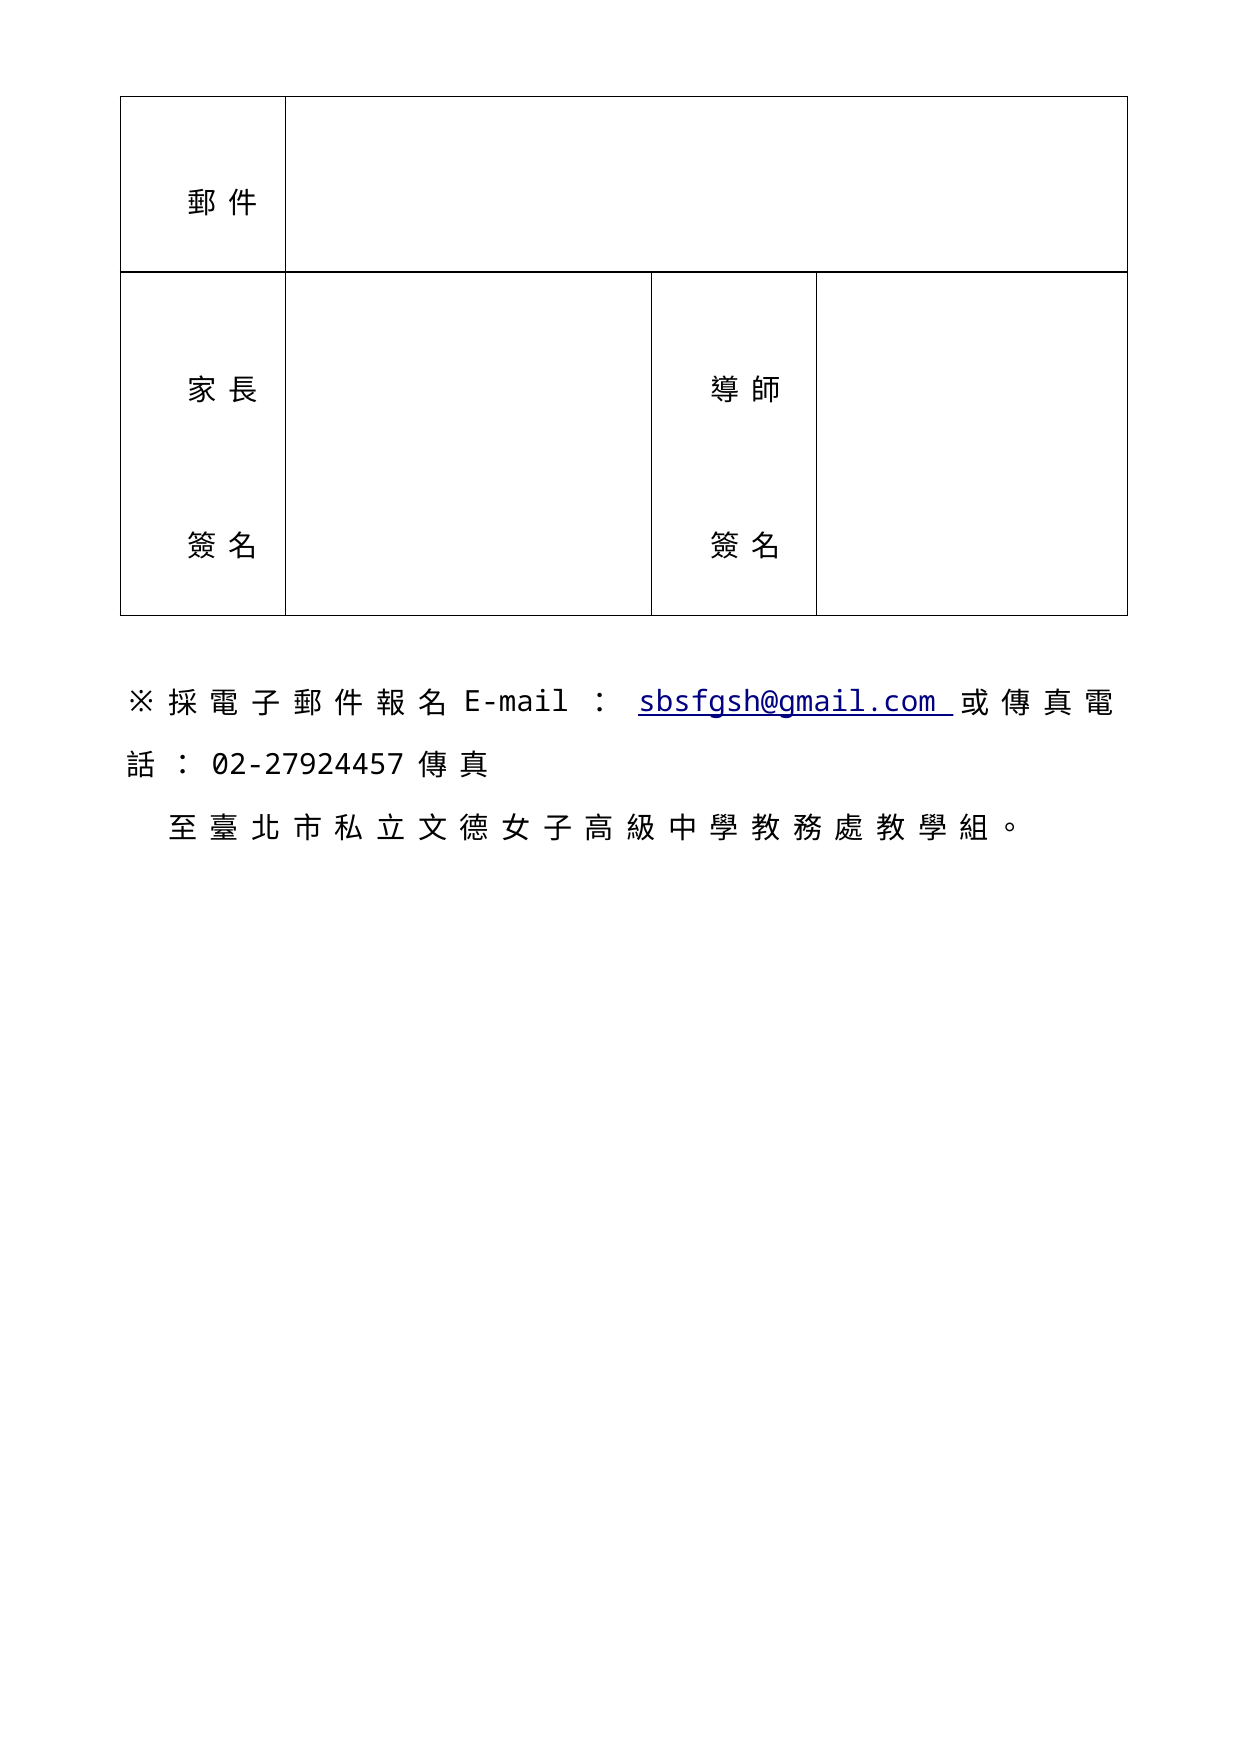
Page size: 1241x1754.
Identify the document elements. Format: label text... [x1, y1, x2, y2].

table_cell [286, 97, 1127, 271]
table_cell 導師簽名 [652, 273, 816, 615]
table_cell [286, 273, 651, 615]
table_cell 家長簽名 [121, 273, 285, 615]
table_cell 郵件 [121, 97, 285, 271]
table_cell [817, 273, 1127, 615]
text ※採電子郵件報名E-mail：sbsfgsh@gmail.com或傳真電話：02-27924457傳真 [120, 659, 1120, 784]
text 至臺北市私立文德女子高級中學教務處教學組。 [120, 784, 1120, 846]
